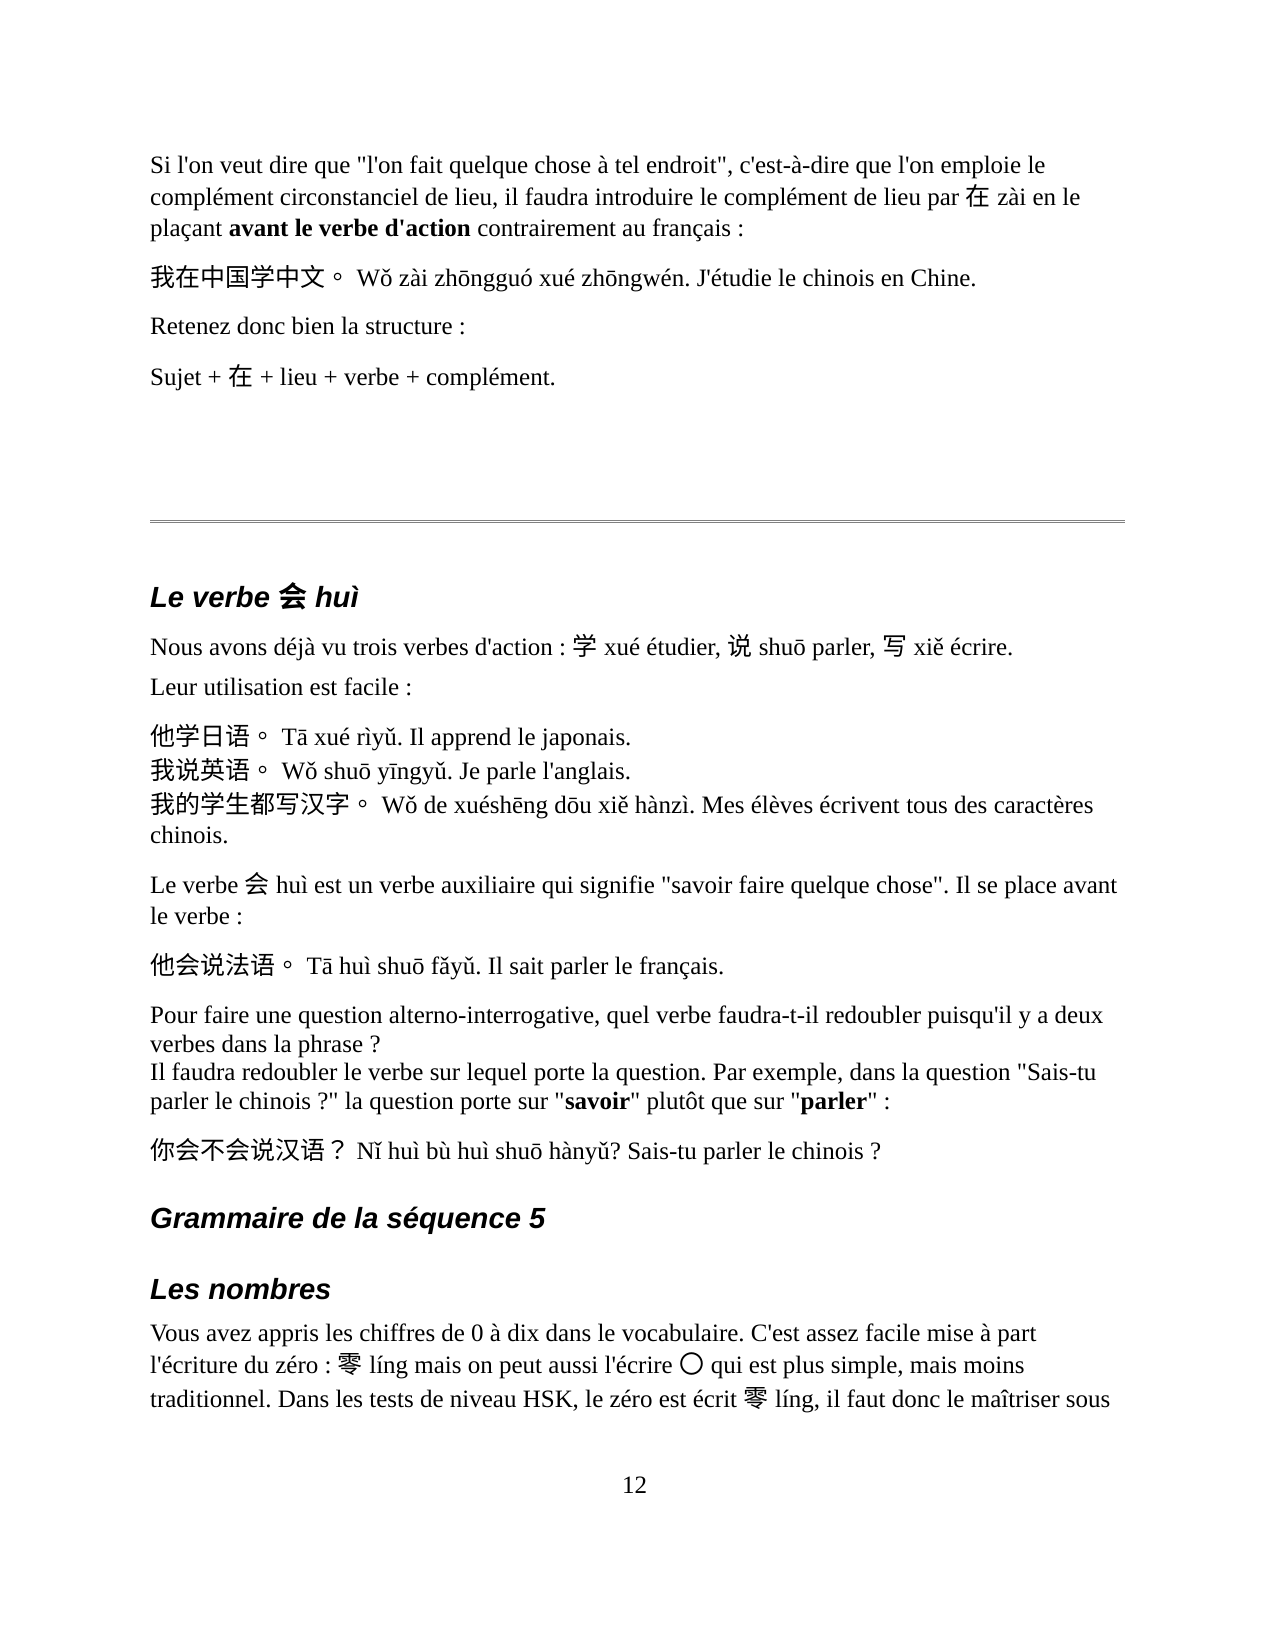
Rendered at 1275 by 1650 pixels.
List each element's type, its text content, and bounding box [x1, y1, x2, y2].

subtitle Les nombres [150, 1272, 1125, 1305]
text Nous avons déjà vu trois verbes d'action : 学 xué étudier, 说 shuō parler, 写 xiě écrire. [150, 629, 1125, 663]
text Retenez donc bien la structure : [150, 311, 1125, 340]
text Si l'on veut dire que "l'on fait quelque chose à tel endroit", c'est-à-dire que l'on emploie le complément circonstanciel de lieu, il faudra introduire le complément de lieu par 在 zài en le plaçant avant le verbe d'action contrairement au français : [150, 150, 1125, 242]
text Sujet + 在 + lieu + verbe + complément. [150, 358, 1125, 392]
text 他学日语。 Tā xué rìyǔ. Il apprend le japonais. 我说英语。 Wǒ shuō yīngyǔ. Je parle l'anglais. 我的学生都写汉字。 Wǒ de xuéshēng dōu xiě hànzì. Mes élèves écrivent tous des caractères chinois. [150, 718, 1125, 849]
subtitle Grammaire de la séquence 5 [150, 1201, 1125, 1234]
text Le verbe 会 huì est un verbe auxiliaire qui signifie "savoir faire quelque chose". Il se place avant le verbe : [150, 867, 1125, 930]
text 他会说法语。 Tā huì shuō fǎyǔ. Il sait parler le français. [150, 948, 1125, 982]
text Vous avez appris les chiffres de 0 à dix dans le vocabulaire. C'est assez facile mise à part l'écriture du zéro : 零 líng mais on peut aussi l'écrire 〇 qui est plus simple, mais moins traditionnel. Dans les tests de niveau HSK, le zéro est écrit 零 líng, il faut donc le maîtriser sous [150, 1318, 1125, 1415]
text 你会不会说汉语？ Nǐ huì bù huì shuō hànyǔ? Sais-tu parler le chinois ? [150, 1133, 1125, 1167]
text 我在中国学中文。 Wǒ zài zhōngguó xué zhōngwén. J'étudie le chinois en Chine. [150, 259, 1125, 293]
text Pour faire une question alterno-interrogative, quel verbe faudra-t-il redoubler puisqu'il y a deux verbes dans la phrase ? Il faudra redoubler le verbe sur lequel porte la question. Par exemple, dans la question "Sais-tu parler le chinois ?" la question porte sur "savoir" plutôt que sur "parler" : [150, 1000, 1125, 1115]
text Leur utilisation est facile : [150, 672, 1125, 700]
subtitle Le verbe 会 huì [150, 576, 1125, 616]
